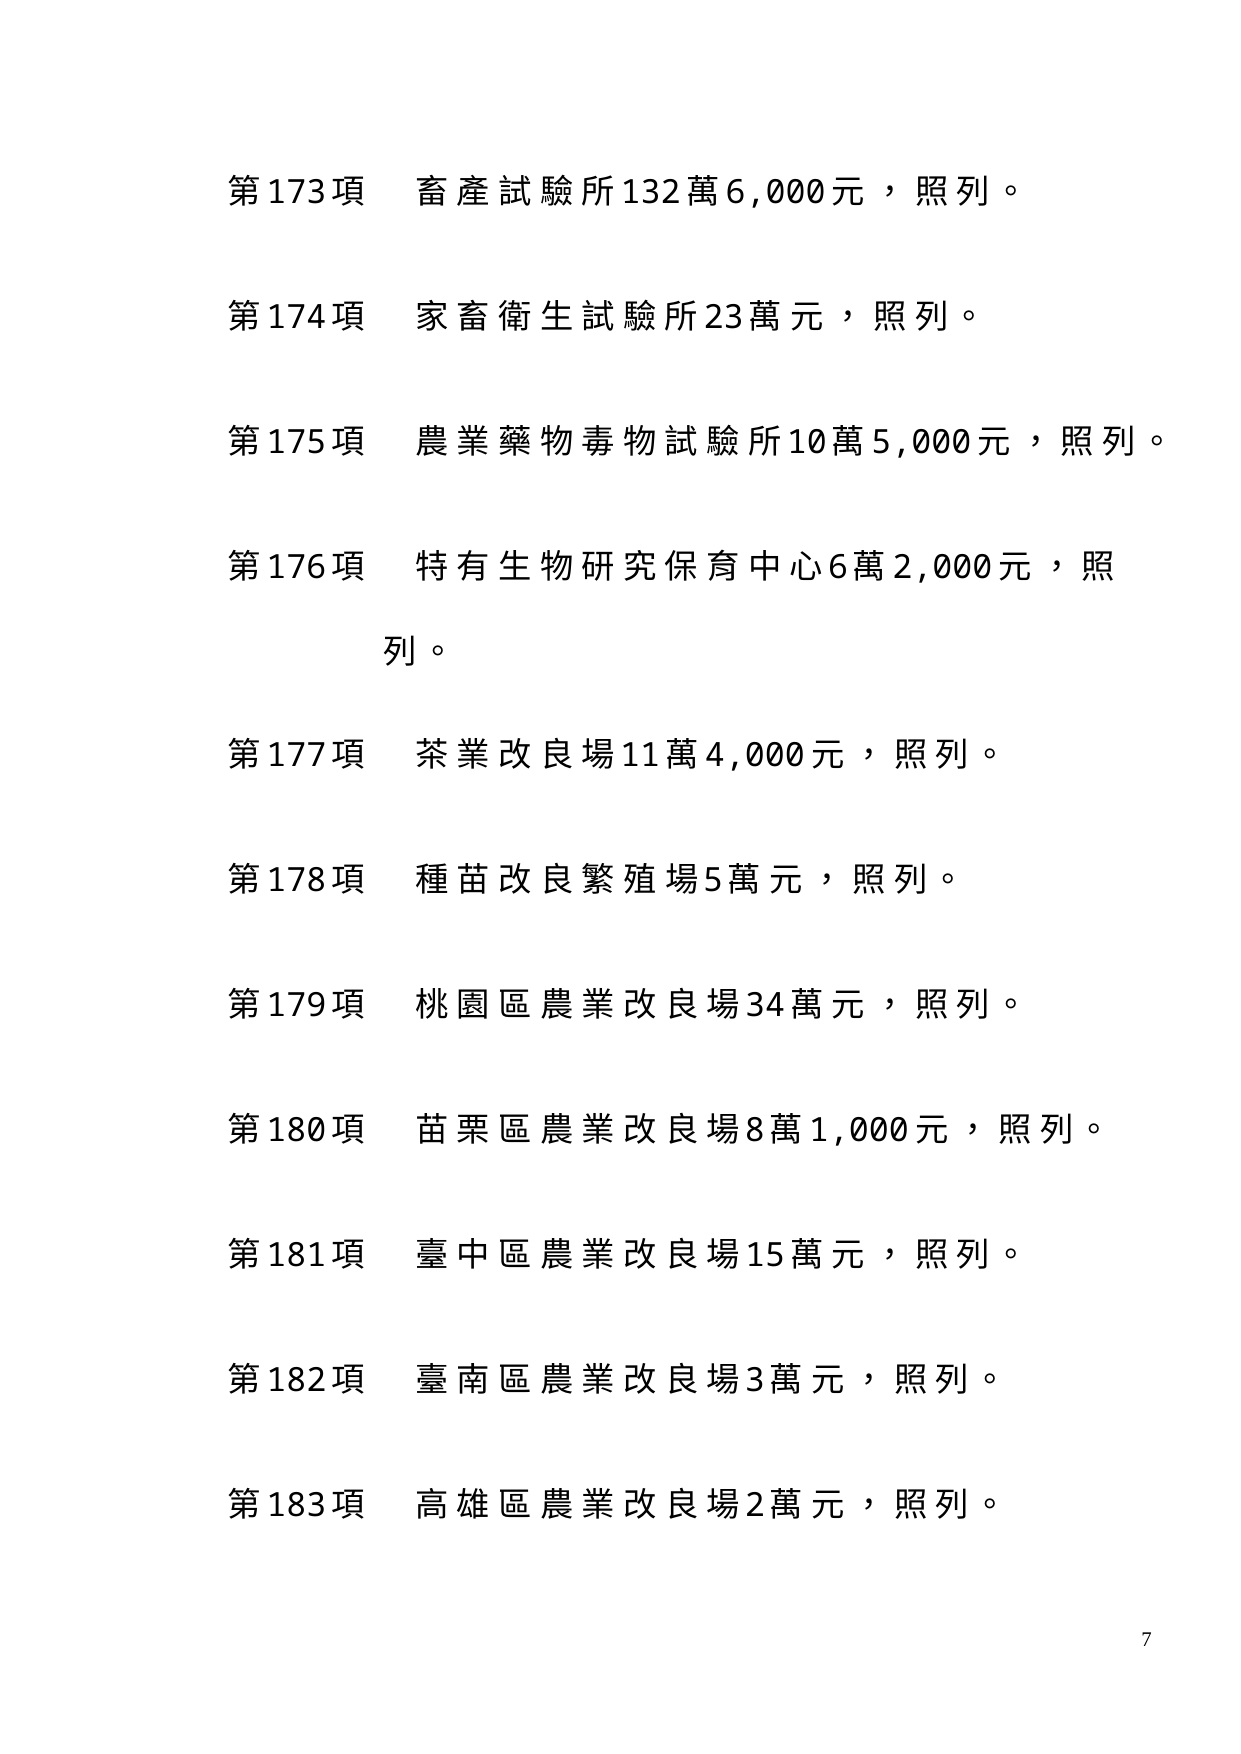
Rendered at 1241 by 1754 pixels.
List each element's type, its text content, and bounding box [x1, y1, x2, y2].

text 第179項 桃園區農業改良場34萬元，照列。 [223, 920, 1150, 1045]
text 第176項 特有生物研究保育中心6萬2,000元，照列。 [223, 483, 1150, 670]
text 第181項 臺中區農業改良場15萬元，照列。 [223, 1170, 1150, 1295]
text 第173項 畜產試驗所132萬6,000元，照列。 [223, 108, 1150, 233]
text 第183項 高雄區農業改良場2萬元，照列。 [223, 1420, 1150, 1545]
text 第178項 種苗改良繁殖場5萬元，照列。 [223, 795, 1150, 920]
text 第180項 苗栗區農業改良場8萬1,000元，照列。 [223, 1045, 1150, 1170]
text 第174項 家畜衛生試驗所23萬元，照列。 [223, 233, 1150, 358]
text 第177項 茶業改良場11萬4,000元，照列。 [223, 670, 1150, 795]
text 第182項 臺南區農業改良場3萬元，照列。 [223, 1295, 1150, 1420]
text 第175項 農業藥物毒物試驗所10萬5,000元，照列。 [223, 358, 1150, 483]
